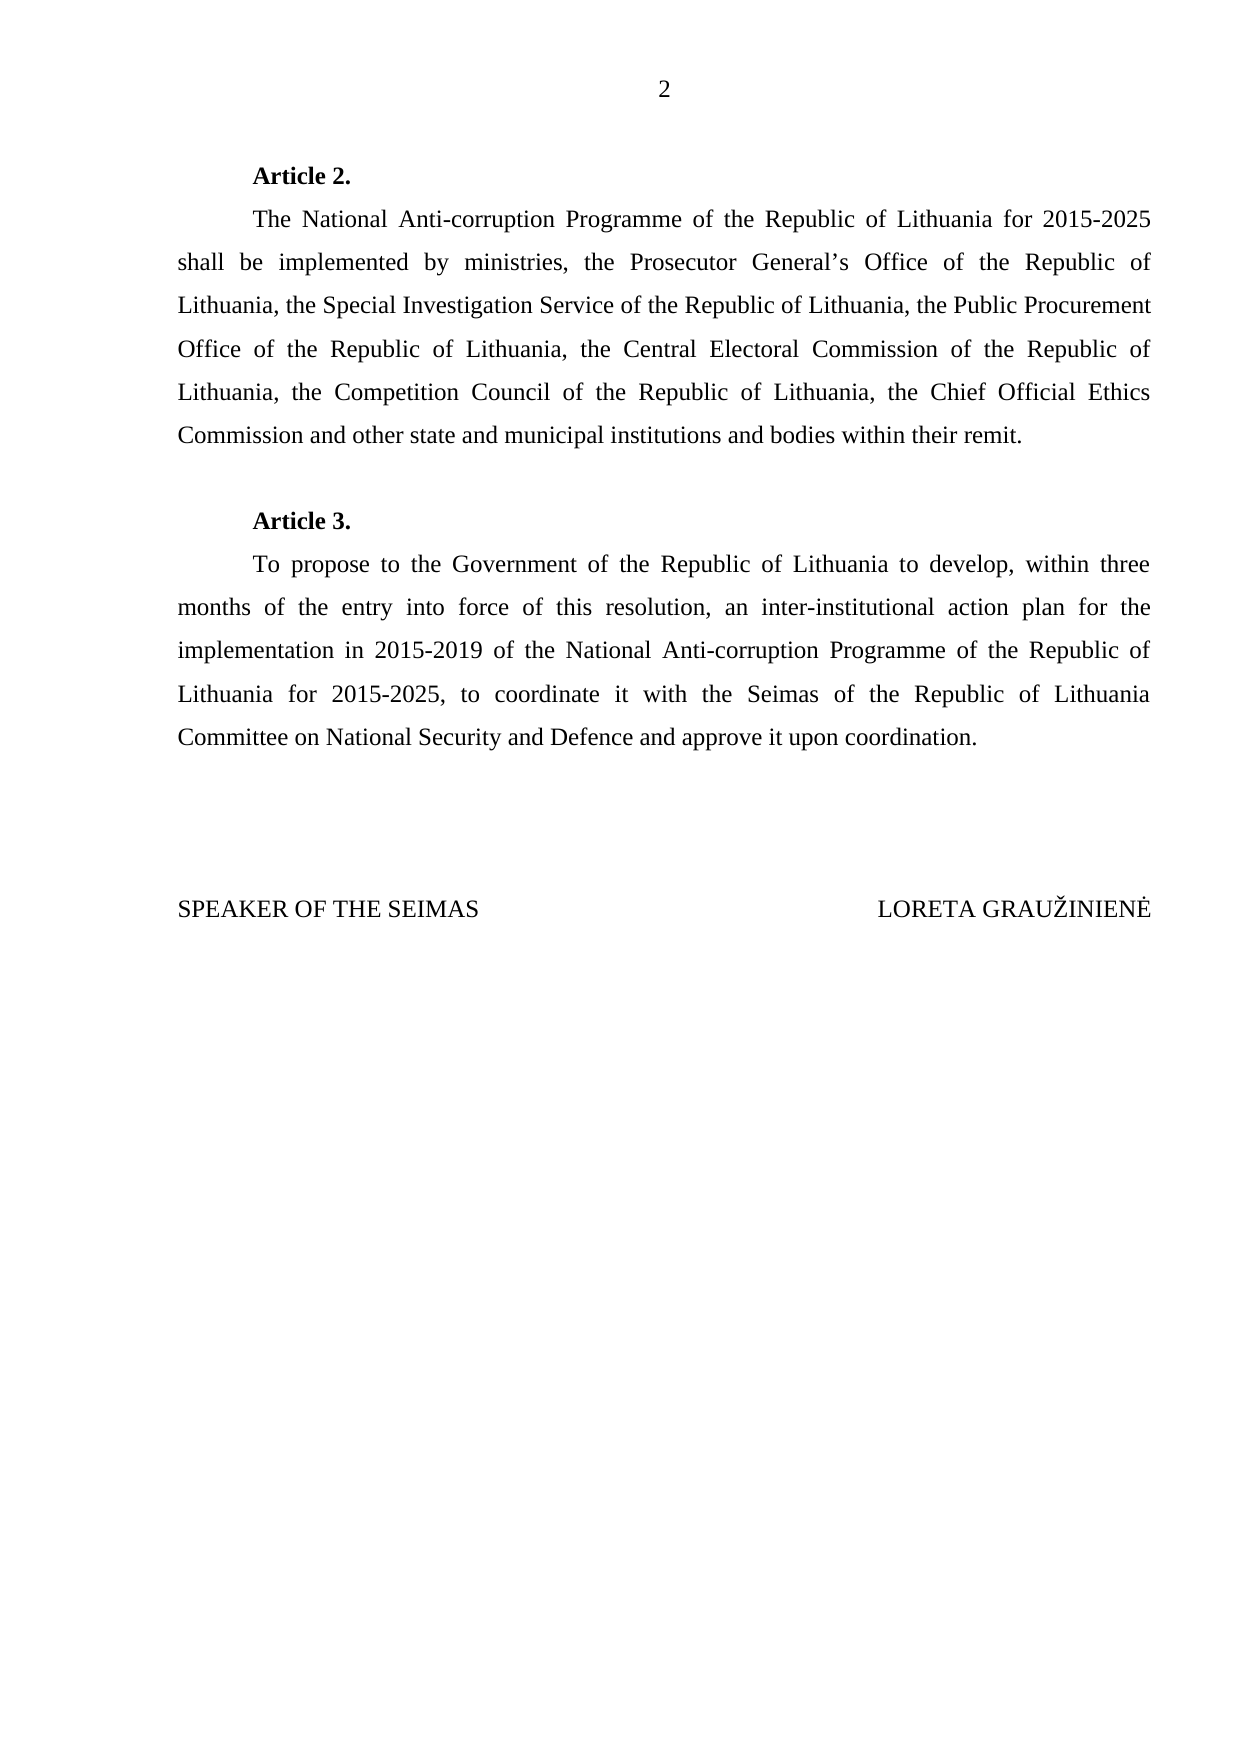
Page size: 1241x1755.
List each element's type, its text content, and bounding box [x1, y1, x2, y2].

text To propose to the Government of the Republic of Lithuania to develop, within three months of the entry into force of this resolution, an inter-institutional action plan for the implementation in 2015-2019 of the National Anti-corruption Programme of the Republic of Lithuania for 2015-2025, to coordinate it with the Seimas of the Republic of Lithuania Committee on National Security and Defence and approve it upon coordination. [177, 549, 1152, 751]
text SPEAKER OF THE SEIMAS LORETA GRAUŽINIENĖ [177, 894, 1152, 923]
text The National Anti-corruption Programme of the Republic of Lithuania for 2015-2025 shall be implemented by ministries, the Prosecutor General’s Office of the Republic of Lithuania, the Special Investigation Service of the Republic of Lithuania, the Public Procurement Office of the Republic of Lithuania, the Central Electoral Commission of the Republic of Lithuania, the Competition Council of the Republic of Lithuania, the Chief Official Ethics Commission and other state and municipal institutions and bodies within their remit. [177, 204, 1152, 449]
text Article 2. [177, 161, 1152, 190]
text Article 3. [177, 506, 1152, 535]
